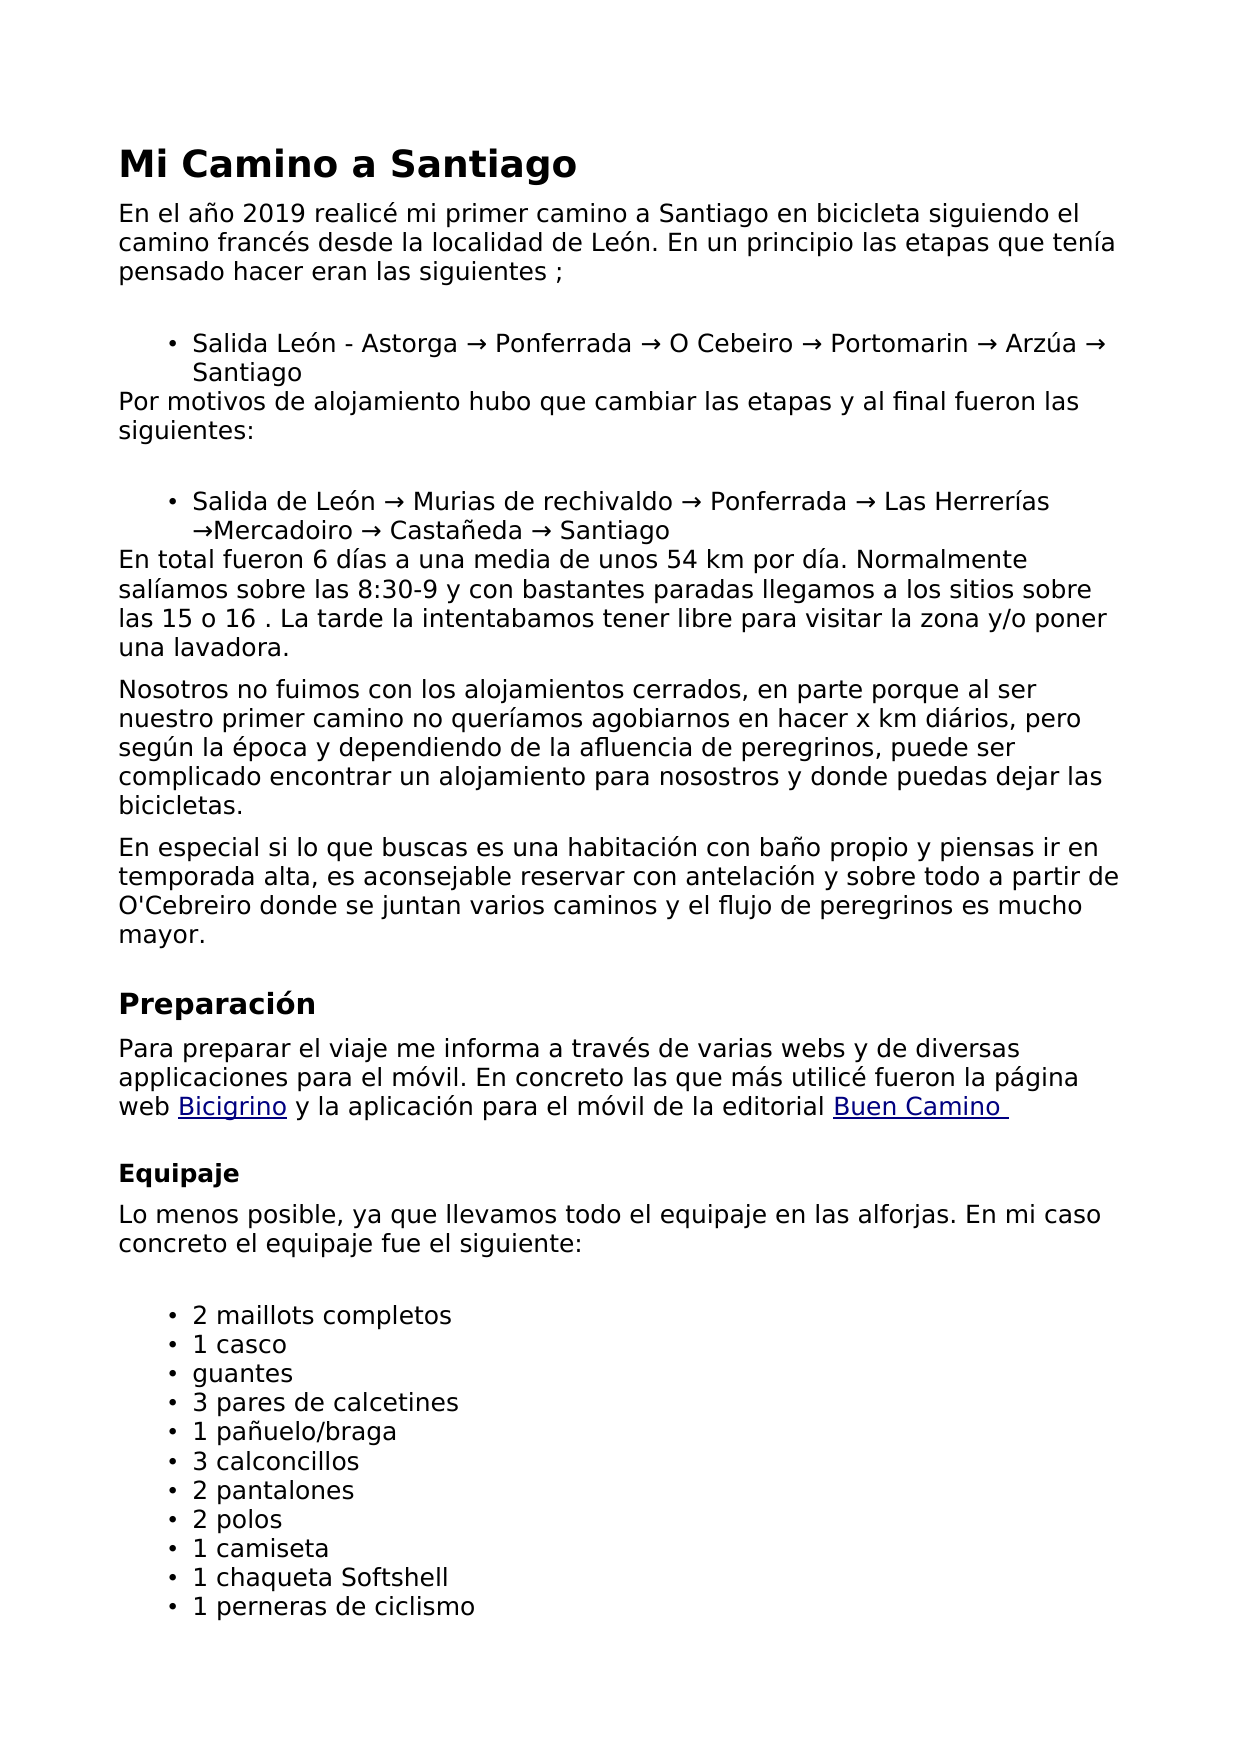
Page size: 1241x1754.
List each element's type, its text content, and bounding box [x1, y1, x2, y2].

subtitle Preparación [118, 987, 1122, 1021]
list 1 pañuelo/braga [177, 1417, 1122, 1447]
list 2 pantalones [177, 1476, 1122, 1505]
text En total fueron 6 días a una media de unos 54 km por día. Normalmente salíamos sobre las 8:30-9 y con bastantes paradas llegamos a los sitios sobre las 15 o 16 . La tarde la intentabamos tener libre para visitar la zona y/o poner una lavadora. [118, 546, 1122, 662]
list Salida de León → Murias de rechivaldo → Ponferrada → Las Herrerías →Mercadoiro → Castañeda → Santiago [177, 487, 1122, 546]
list 3 calconcillos [177, 1447, 1122, 1476]
list 2 maillots completos [177, 1301, 1122, 1330]
subtitle Equipaje [118, 1159, 1122, 1188]
text Nosotros no fuimos con los alojamientos cerrados, en parte porque al ser nuestro primer camino no queríamos agobiarnos en hacer x km diários, pero según la época y dependiendo de la afluencia de peregrinos, puede ser complicado encontrar un alojamiento para nosostros y donde puedas dejar las bicicletas. [118, 675, 1122, 821]
subtitle Mi Camino a Santiago [118, 143, 1122, 187]
text Por motivos de alojamiento hubo que cambiar las etapas y al final fueron las siguientes: [118, 387, 1122, 445]
list 1 perneras de ciclismo [177, 1592, 1122, 1622]
list 1 chaqueta Softshell [177, 1563, 1122, 1592]
text En el año 2019 realicé mi primer camino a Santiago en bicicleta siguiendo el camino francés desde la localidad de León. En un principio las etapas que tenía pensado hacer eran las siguientes ; [118, 199, 1122, 287]
list guantes [177, 1359, 1122, 1388]
text En especial si lo que buscas es una habitación con baño propio y piensas ir en temporada alta, es aconsejable reservar con antelación y sobre todo a partir de O'Cebreiro donde se juntan varios caminos y el flujo de peregrinos es mucho mayor. [118, 833, 1122, 950]
text Lo menos posible, ya que llevamos todo el equipaje en las alforjas. En mi caso concreto el equipaje fue el siguiente: [118, 1201, 1122, 1259]
list 3 pares de calcetines [177, 1388, 1122, 1417]
text Para preparar el viaje me informa a través de varias webs y de diversas applicaciones para el móvil. En concreto las que más utilicé fueron la página web Bicigrino y la aplicación para el móvil de la editorial Buen Camino [118, 1034, 1122, 1121]
list 1 camiseta [177, 1534, 1122, 1563]
list Salida León - Astorga → Ponferrada → O Cebeiro → Portomarin → Arzúa → Santiago [177, 329, 1122, 387]
list 2 polos [177, 1505, 1122, 1534]
list 1 casco [177, 1330, 1122, 1359]
